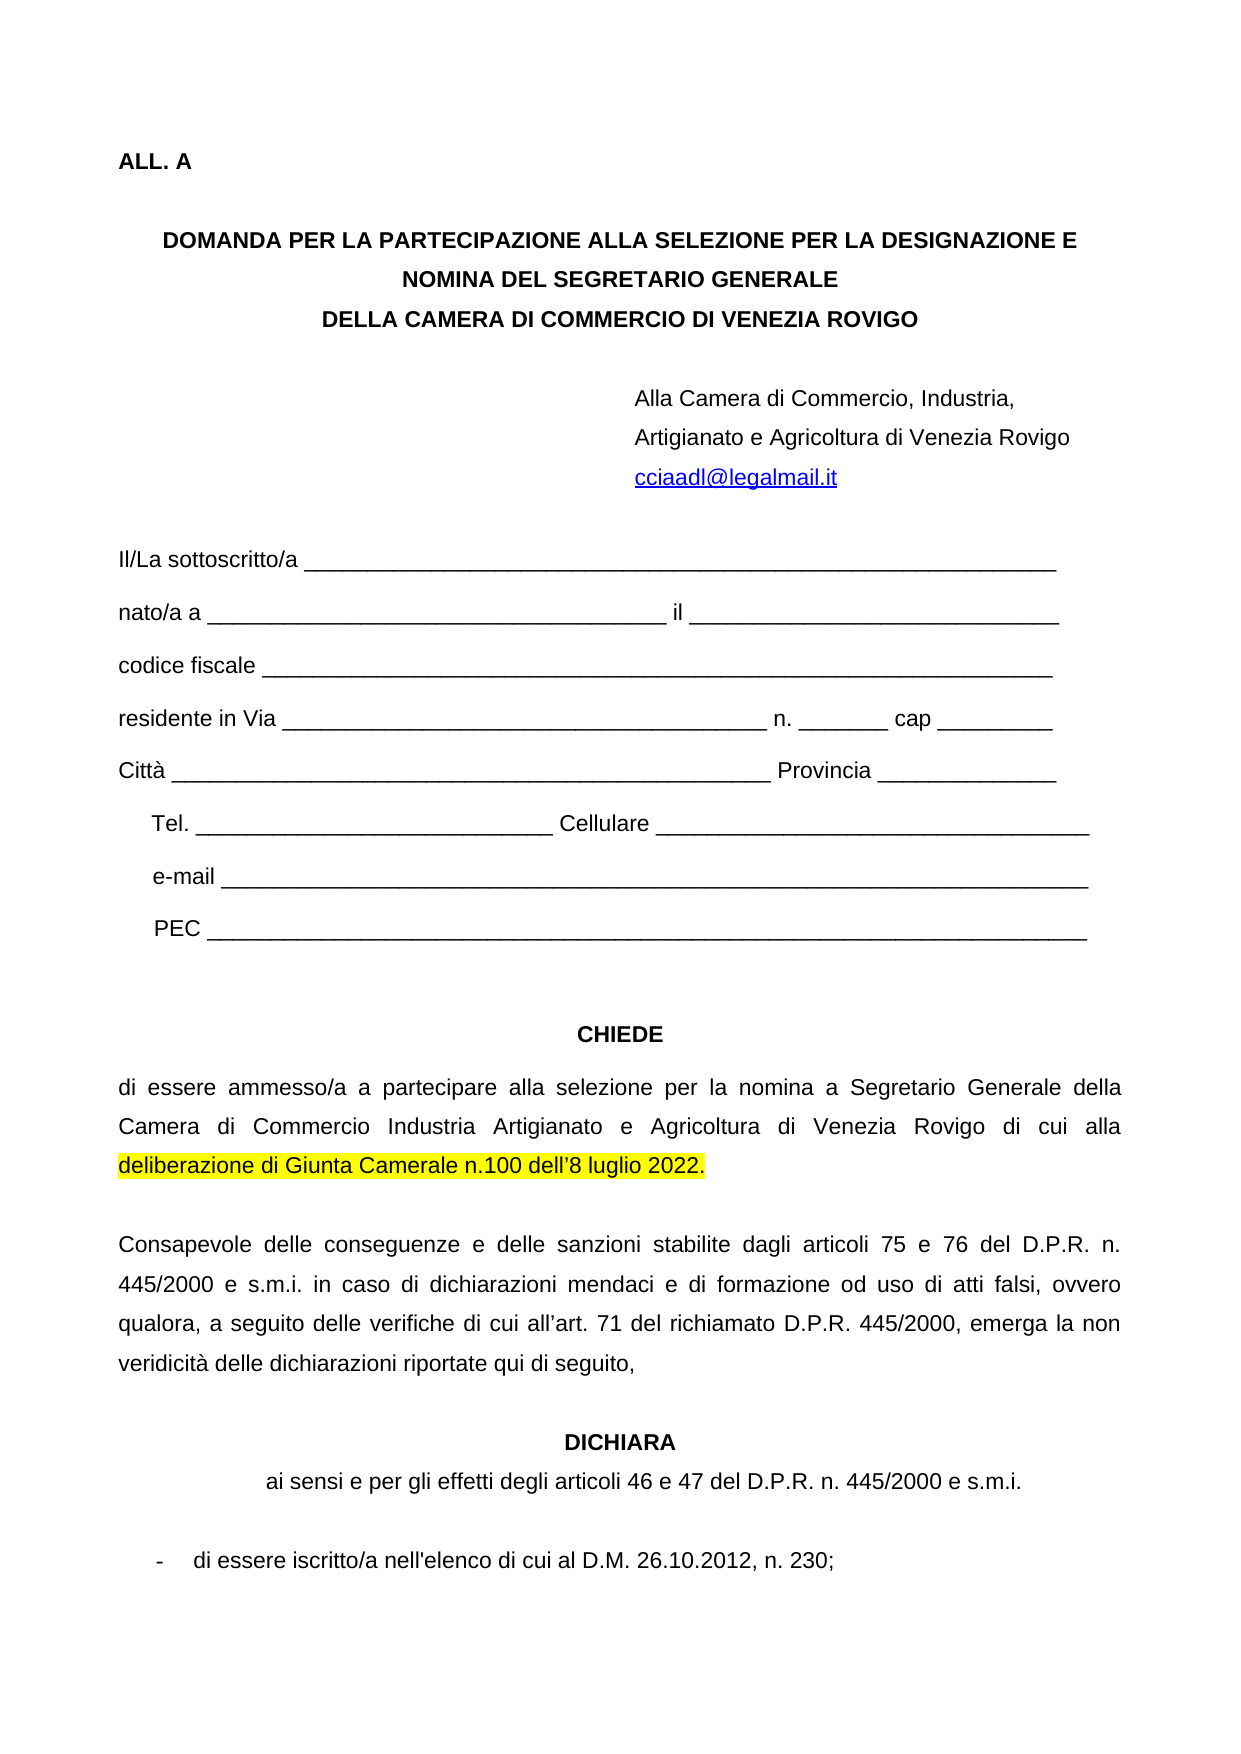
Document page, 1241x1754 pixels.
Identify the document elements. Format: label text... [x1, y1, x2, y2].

text DOMANDA PER LA PARTECIPAZIONE ALLA SELEZIONE PER LA DESIGNAZIONE E NOMINA DEL SEGRETARIO GENERALE [118, 227, 1122, 292]
text Alla Camera di Commercio, Industria, [118, 384, 1122, 411]
text ALL. A [118, 148, 1122, 174]
text DICHIARA [118, 1429, 1122, 1455]
text Tel. ____________________________ Cellulare __________________________________ e-mail ____________________________________________________________________ PEC _____________________________________________________________________ CHIEDE [118, 810, 1122, 1047]
list di essere iscritto/a nell'elenco di cui al D.M. 26.10.2012, n. 230; [156, 1547, 1122, 1574]
text Consapevole delle conseguenze e delle sanzioni stabilite dagli articoli 75 e 76 del D.P.R. n. 445/2000 e s.m.i. in caso di dichiarazioni mendaci e di formazione od uso di atti falsi, ovvero qualora, a seguito delle verifiche di cui all’art. 71 del richiamato D.P.R. 445/2000, emerga la non veridicità delle dichiarazioni riportate qui di seguito, [118, 1231, 1122, 1376]
text di essere ammesso/a a partecipare alla selezione per la nomina a Segretario Generale della Camera di Commercio Industria Artigianato e Agricoltura di Venezia Rovigo di cui alla deliberazione di Giunta Camerale n.100 dell’8 luglio 2022. [118, 1073, 1122, 1179]
text ai sensi e per gli effetti degli articoli 46 e 47 del D.P.R. n. 445/2000 e s.m.i. [118, 1468, 1122, 1494]
text DELLA CAMERA DI COMMERCIO DI VENEZIA ROVIGO [118, 306, 1122, 332]
text Il/La sottoscritto/a ___________________________________________________________ nato/a a ____________________________________ il _____________________________ codice fiscale ______________________________________________________________ [118, 546, 1122, 678]
text residente in Via ______________________________________ n. _______ cap _________ Città _______________________________________________ Provincia ______________ [118, 704, 1122, 783]
text Artigianato e Agricoltura di Venezia Rovigo [568, 424, 1122, 450]
text cciaadl@legalmail.it [118, 463, 1122, 490]
